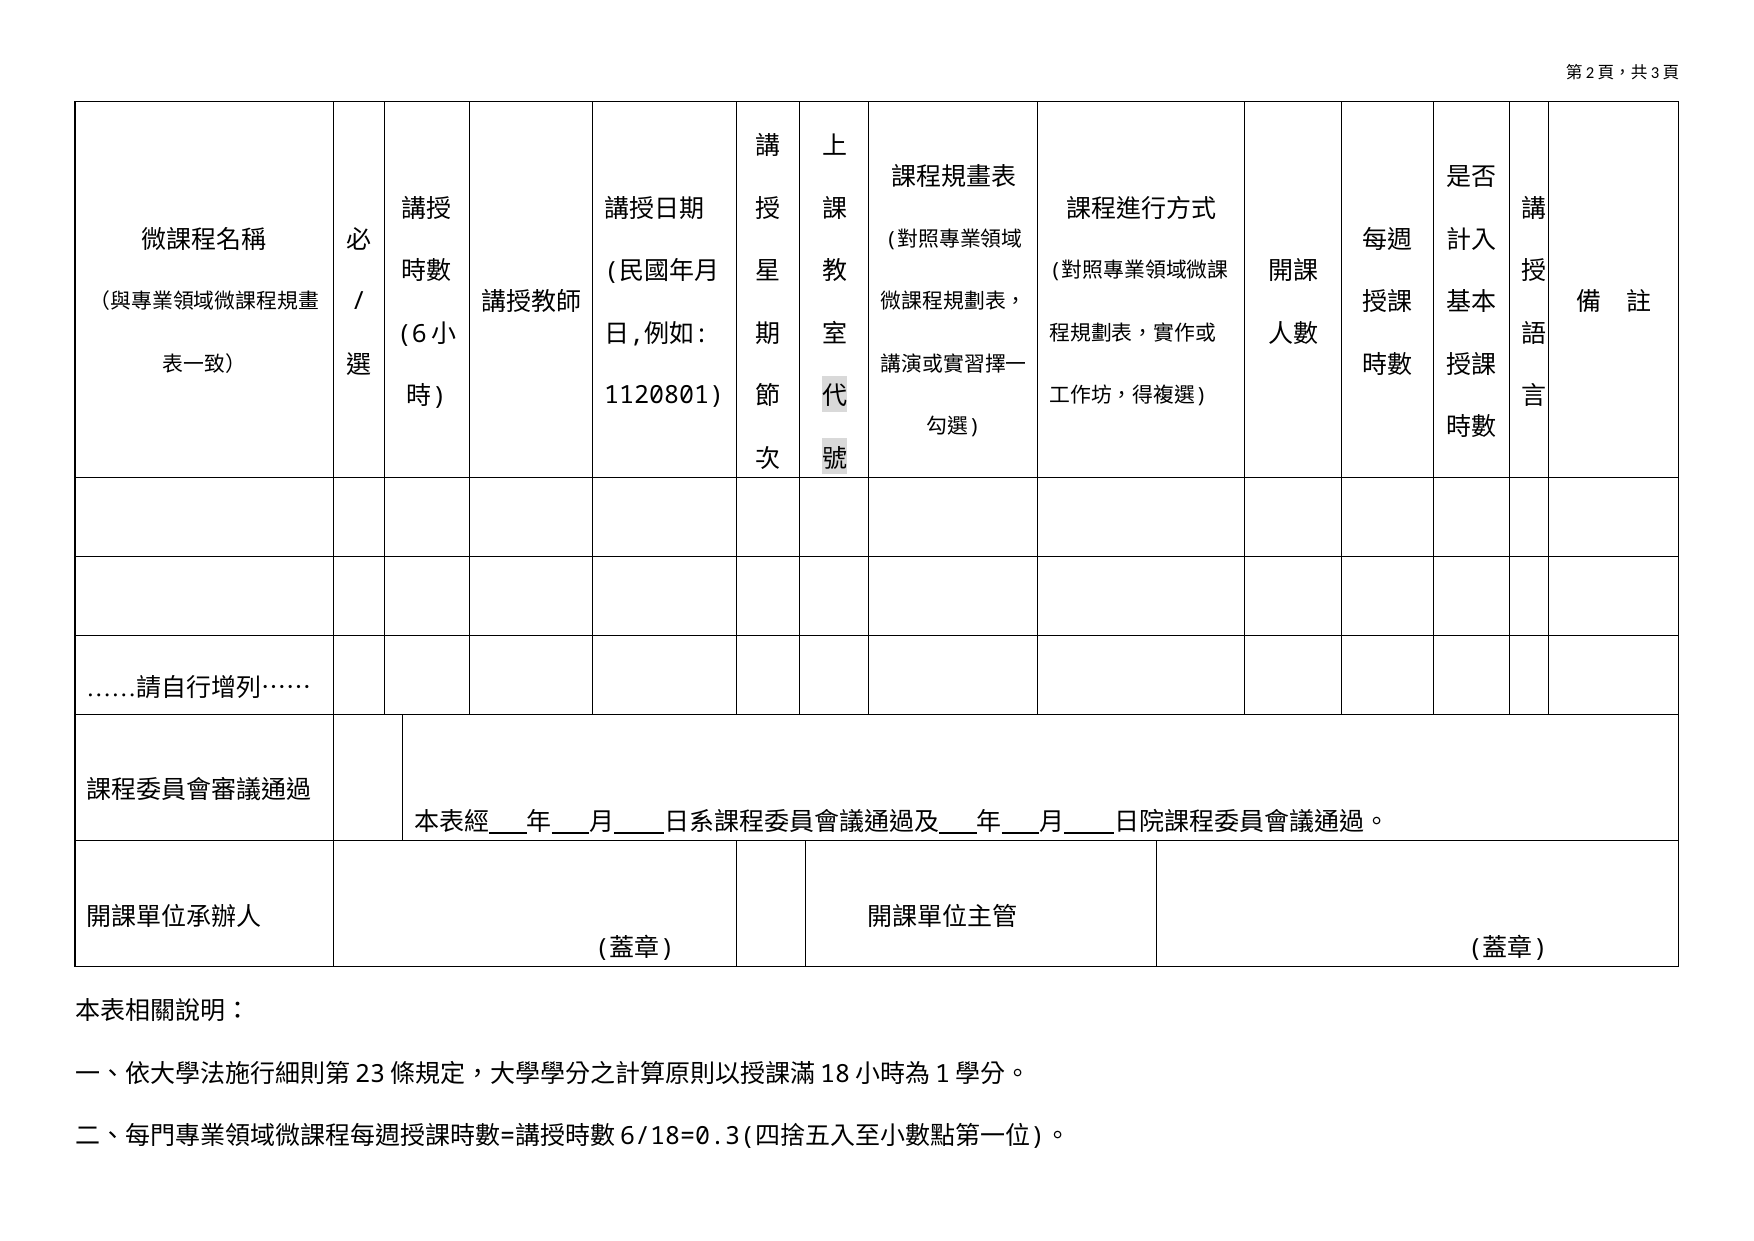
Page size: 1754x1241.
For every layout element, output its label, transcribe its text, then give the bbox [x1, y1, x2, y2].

table_cell [76, 478, 333, 556]
table_cell [800, 478, 868, 556]
table_cell [470, 557, 592, 635]
table_cell [334, 636, 384, 714]
table_cell [800, 636, 868, 714]
table_cell [1510, 636, 1548, 714]
table_cell [737, 841, 805, 966]
table_cell [1342, 636, 1433, 714]
table_header 講授星期節次 [737, 102, 799, 477]
table_cell [1245, 636, 1341, 714]
table_header 每週授課時數 [1342, 102, 1433, 477]
table_cell [869, 557, 1037, 635]
table_header 微課程名稱 （與專業領域微課程規畫表一致） [76, 102, 333, 477]
table_cell [470, 478, 592, 556]
table_header 上課教室代號 [800, 102, 868, 477]
table_cell 課程委員會審議通過 [76, 715, 333, 840]
table_cell [1342, 478, 1433, 556]
table_cell 開課單位主管 [806, 841, 1156, 966]
table_cell [1245, 478, 1341, 556]
table_cell [1342, 557, 1433, 635]
table_cell [385, 557, 469, 635]
table_cell [1434, 636, 1509, 714]
table_header 講授教師 [470, 102, 592, 477]
table_cell [1510, 557, 1548, 635]
table_cell [737, 557, 799, 635]
table_cell [869, 478, 1037, 556]
table_cell (蓋章) [334, 841, 736, 966]
table_cell [1510, 478, 1548, 556]
table_cell [334, 715, 402, 840]
table_cell [385, 636, 469, 714]
table_cell 本表經 年 月 日系課程委員會議通過及 年 月 日院課程委員會議通過。 [403, 715, 1678, 840]
table_cell [593, 557, 736, 635]
table_cell [470, 636, 592, 714]
table_header 必/選 [334, 102, 384, 477]
table_cell [334, 478, 384, 556]
table_cell [1245, 557, 1341, 635]
table_cell [737, 478, 799, 556]
table_header 課程規畫表(對照專業領域微課程規劃表，講演或實習擇一勾選) [869, 102, 1037, 477]
table_cell 開課單位承辦人 [76, 841, 333, 966]
text 本表相關說明： [75, 967, 1679, 1030]
text 二、每門專業領域微課程每週授課時數=講授時數6/18=0.3(四捨五入至小數點第一位)。 [75, 1092, 1679, 1155]
table_cell [385, 478, 469, 556]
table_header 開課人數 [1245, 102, 1341, 477]
table_cell [1549, 478, 1678, 556]
table_header 講授時數 (6小時) [385, 102, 469, 477]
table_cell [1038, 636, 1244, 714]
table_header 講授語言 [1510, 102, 1548, 477]
table_cell ……請自行增列…… [76, 636, 333, 714]
table_cell [869, 636, 1037, 714]
table_header 講授日期 (民國年月日,例如: 1120801) [593, 102, 736, 477]
table_cell [593, 478, 736, 556]
table_cell [737, 636, 799, 714]
table_cell [76, 557, 333, 635]
table_cell (蓋章) [1157, 841, 1678, 966]
table_cell [1549, 557, 1678, 635]
table_cell [1434, 557, 1509, 635]
table_header 課程進行方式 (對照專業領域微課程規劃表，實作或工作坊，得複選) [1038, 102, 1244, 477]
table_header 是否計入基本授課時數 [1434, 102, 1509, 477]
table_header 備 註 [1549, 102, 1678, 477]
table_cell [334, 557, 384, 635]
table_cell [1549, 636, 1678, 714]
table_cell [593, 636, 736, 714]
table_cell [1038, 557, 1244, 635]
table_cell [1038, 478, 1244, 556]
text 一、依大學法施行細則第23條規定，大學學分之計算原則以授課滿18小時為1學分。 [75, 1030, 1679, 1092]
table_cell [1434, 478, 1509, 556]
table_cell [800, 557, 868, 635]
